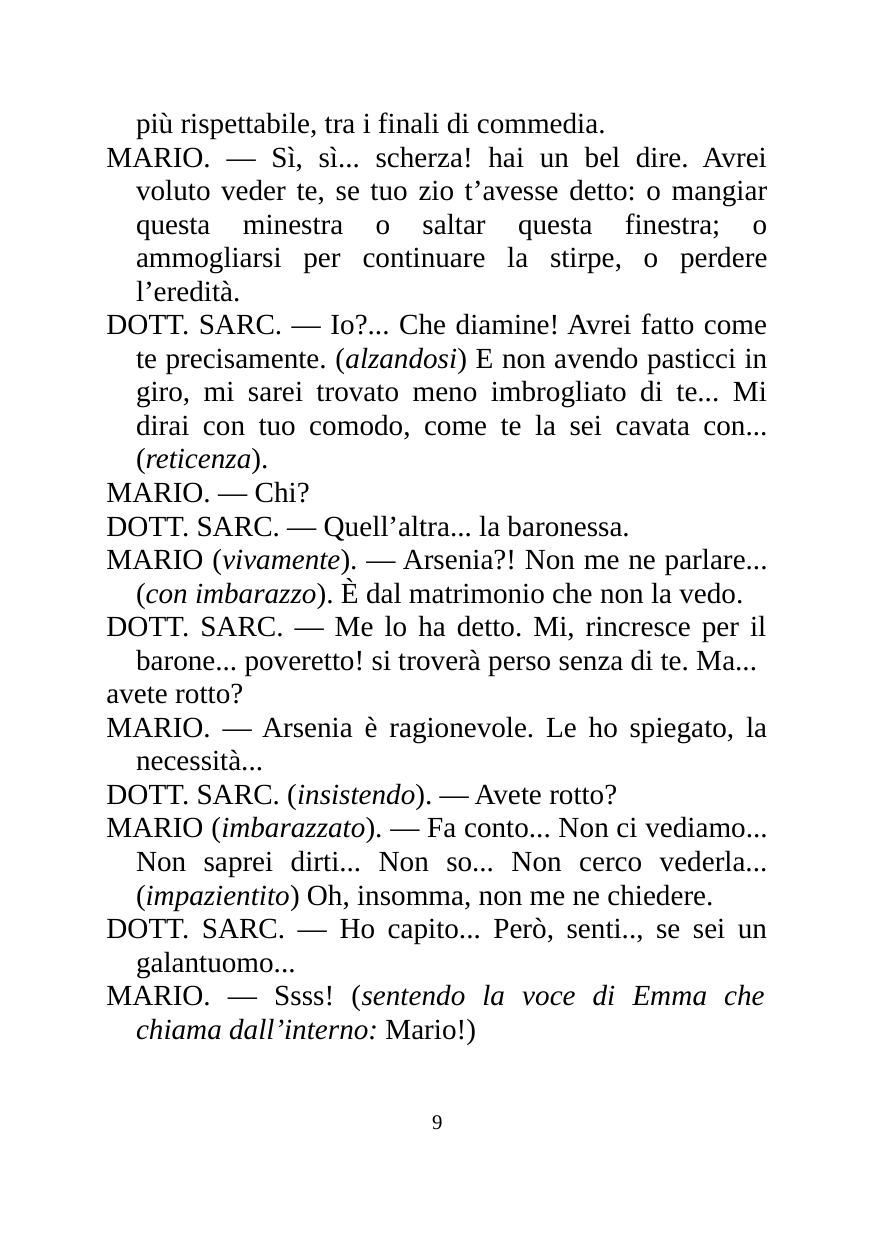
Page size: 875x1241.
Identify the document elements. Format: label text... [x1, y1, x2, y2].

text MARIO (imbarazzato). — Fa conto... Non ci vediamo... Non saprei dirti... Non so... Non cerco vederla... (impazientito) Oh, insomma, non me ne chiedere. [106, 811, 768, 911]
text più rispettabile, tra i finali di commedia. [106, 106, 768, 140]
text MARIO. — Ssss! (sentendo la voce di Emma che chiama dall’interno: Mario!) [106, 978, 768, 1045]
text MARIO. — Chi? [106, 475, 768, 509]
text MARIO (vivamente). — Arsenia?! Non me ne parlare... (con imbarazzo). È dal matrimonio che non la vedo. [106, 542, 768, 609]
text avete rotto? [106, 676, 768, 710]
text MARIO. — Arsenia è ragionevole. Le ho spiegato, la necessità... [106, 710, 768, 777]
text DOTT. SARC. — Me lo ha detto. Mi, rincresce per il barone... poveretto! si troverà perso senza di te. Ma... [106, 609, 768, 676]
text DOTT. SARC. — Quell’altra... la baronessa. [106, 509, 768, 542]
text DOTT. SARC. — Ho capito... Però, senti.., se sei un galantuomo... [106, 911, 768, 978]
text DOTT. SARC. (insistendo). — Avete rotto? [106, 777, 768, 811]
text MARIO. — Sì, sì... scherza! hai un bel dire. Avrei voluto veder te, se tuo zio t’avesse detto: o mangiar questa minestra o saltar questa finestra; o ammogliarsi per continuare la stirpe, o perdere l’eredità. [106, 140, 768, 307]
text DOTT. SARC. — Io?... Che diamine! Avrei fatto come te precisamente. (alzandosi) E non avendo pasticci in giro, mi sarei trovato meno imbrogliato di te... Mi dirai con tuo comodo, come te la sei cavata con... (reticenza). [106, 307, 768, 475]
